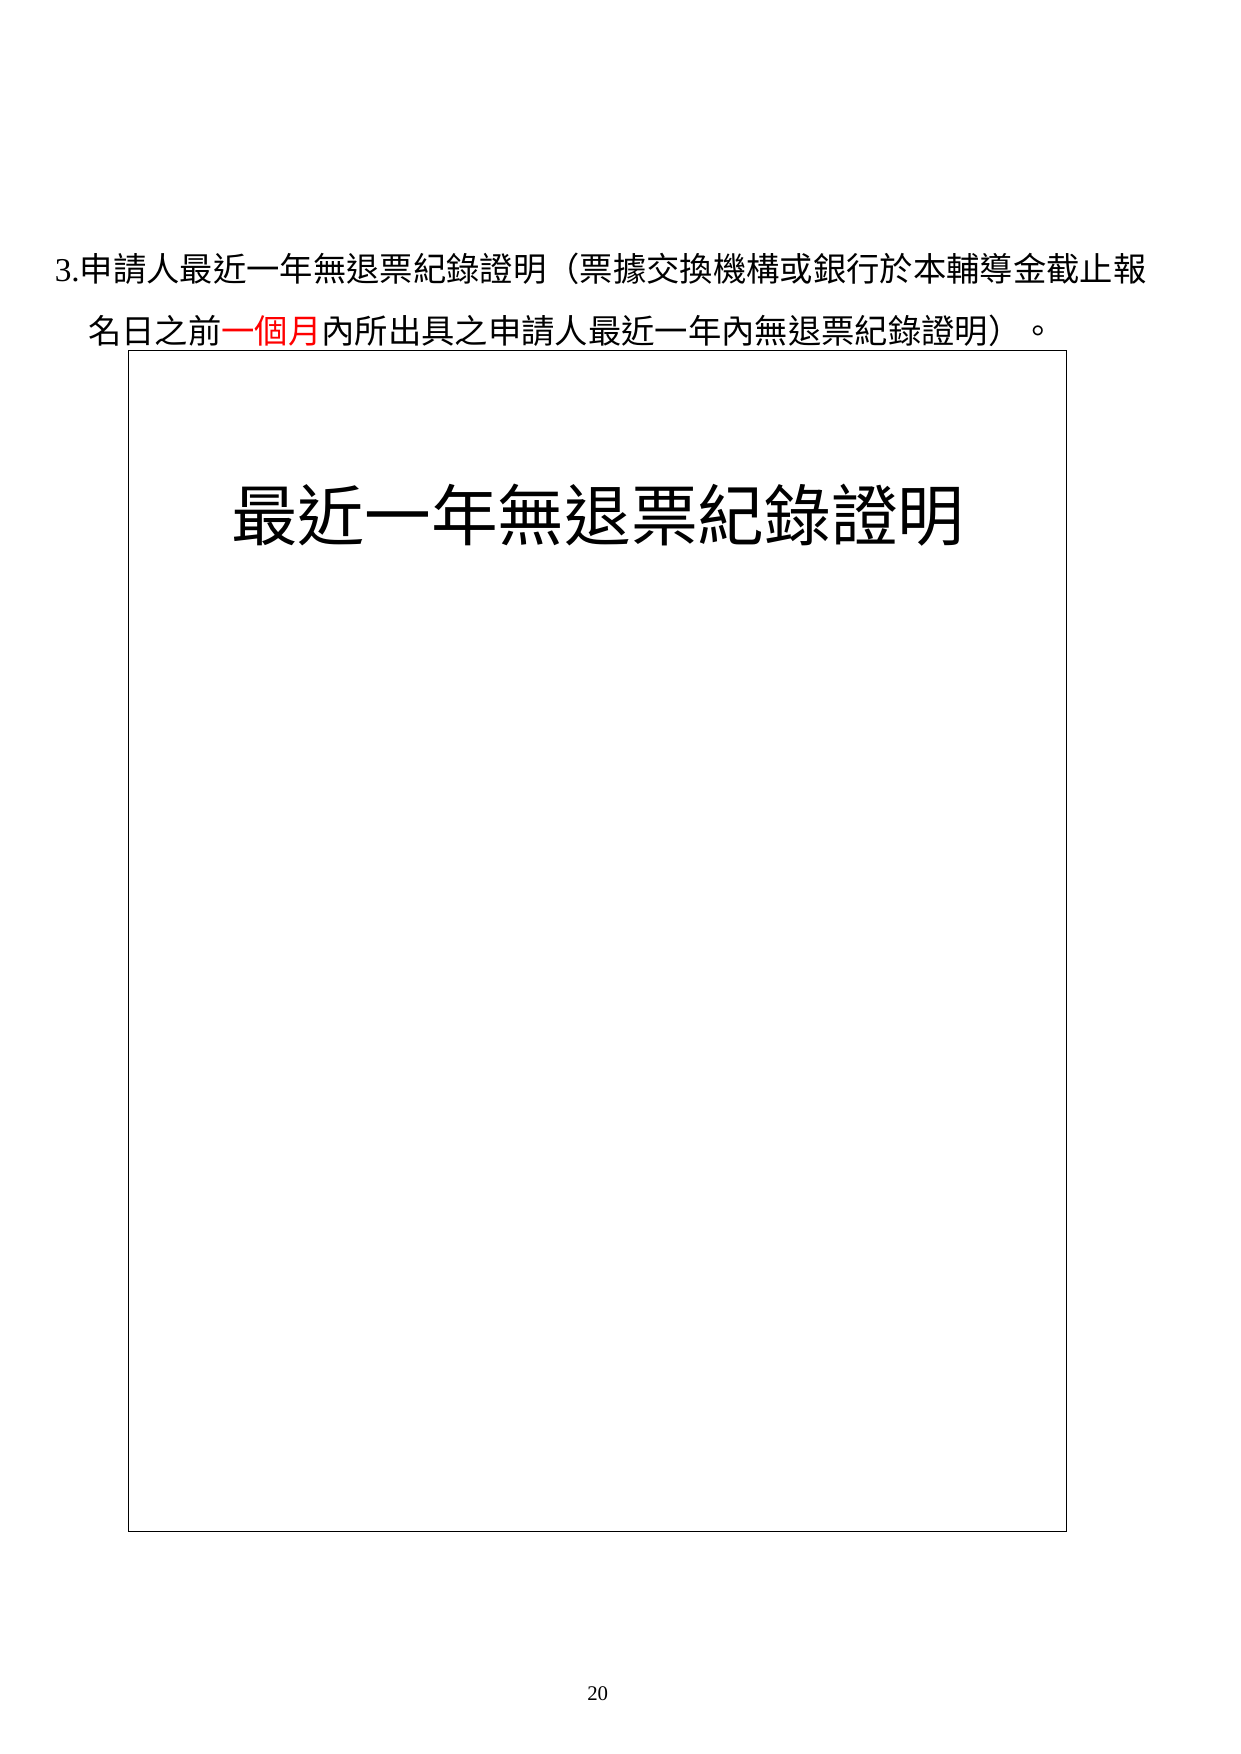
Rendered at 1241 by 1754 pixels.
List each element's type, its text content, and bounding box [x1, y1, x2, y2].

table_header 最近一年無退票紀錄證明 [129, 351, 1066, 1531]
text 3.申請人最近一年無退票紀錄證明（票據交換機構或銀行於本輔導金截止報名日之前一個月內所出具之申請人最近一年內無退票紀錄證明）。 [54, 225, 1165, 350]
